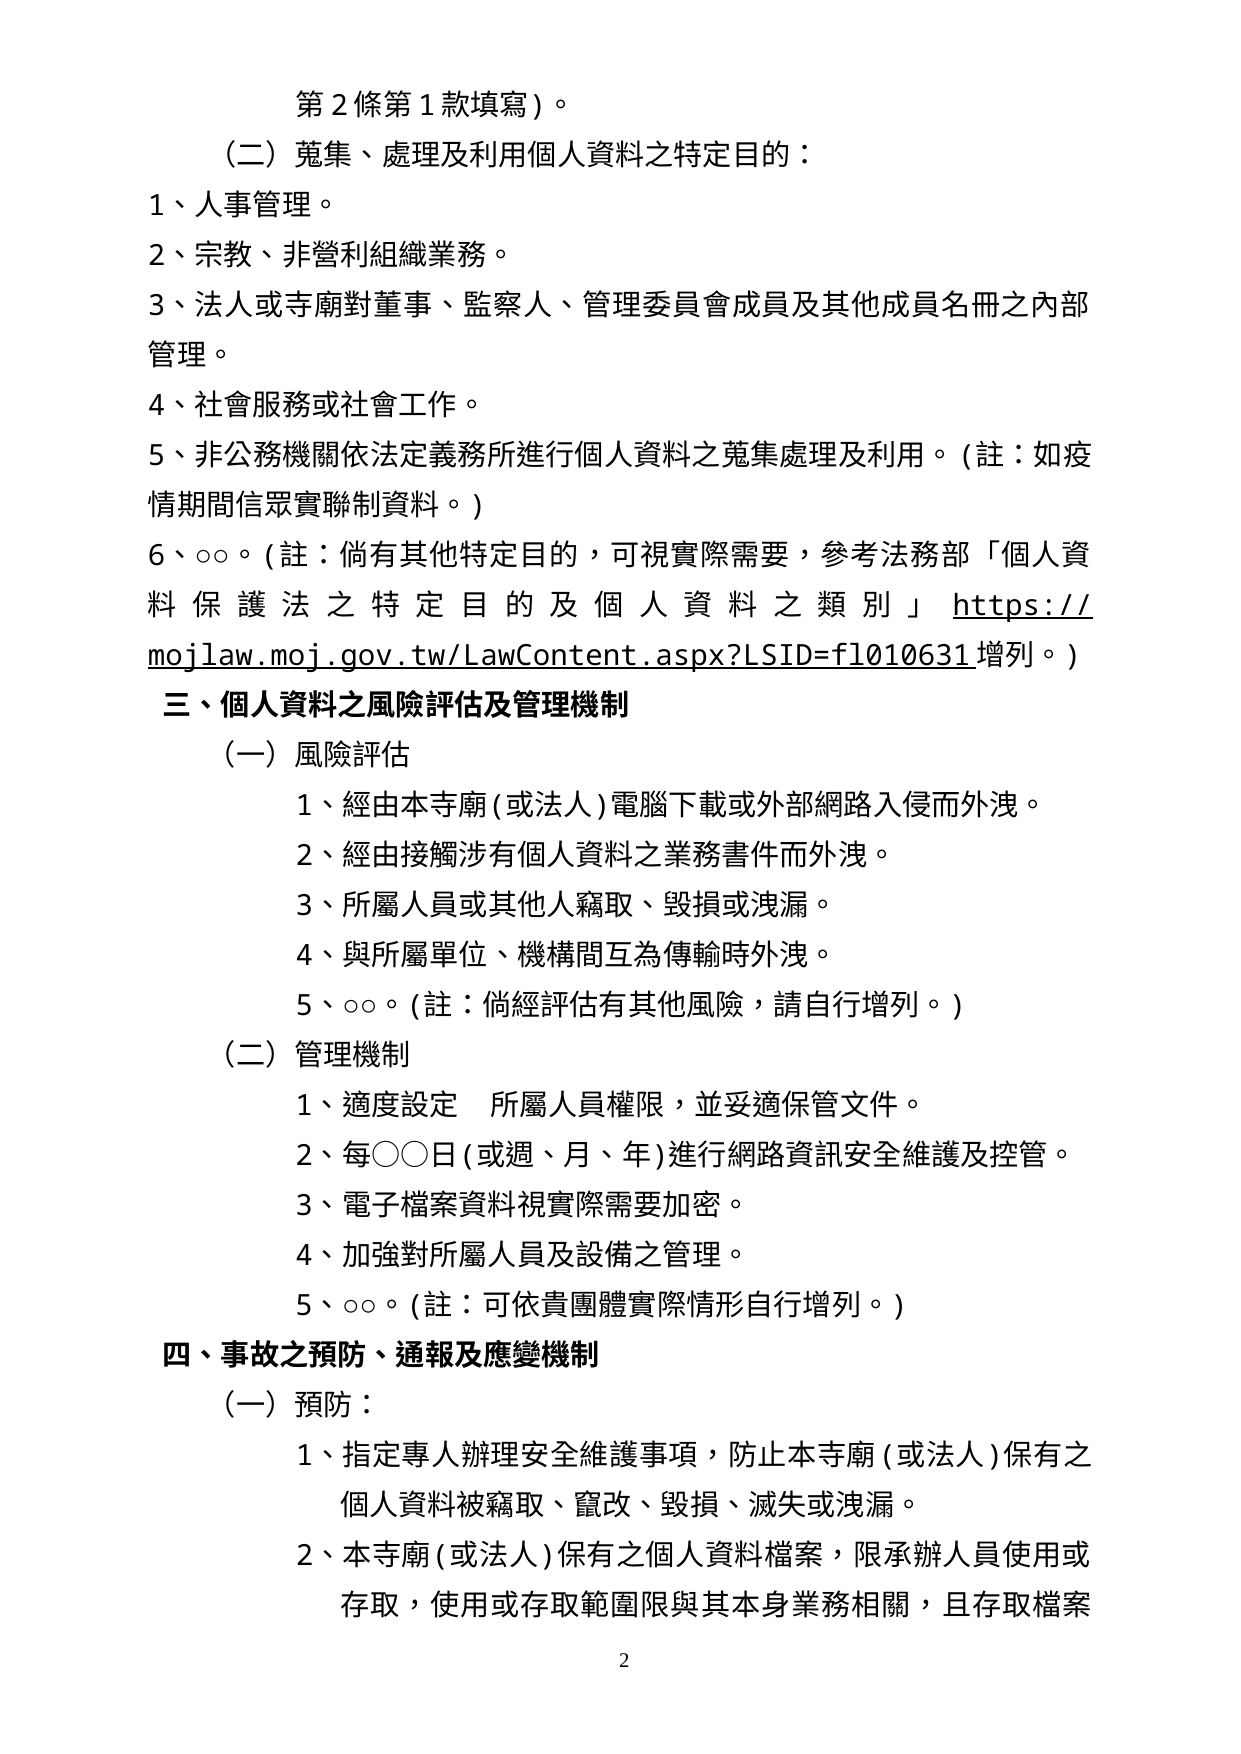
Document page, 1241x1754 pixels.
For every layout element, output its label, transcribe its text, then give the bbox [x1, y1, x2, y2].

text （一）預防： [207, 1375, 1092, 1425]
list 電子檔案資料視實際需要加密。 [295, 1175, 1092, 1225]
list 蒐集、處理及利用個人資料之特定目的： [207, 125, 1092, 175]
list 經由本寺廟(或法人)電腦下載或外部網路入侵而外洩。 [295, 775, 1092, 825]
list ○○。(註：倘經評估有其他風險，請自行增列。) [295, 975, 1092, 1025]
list ○○。(註：可依貴團體實際情形自行增列。) [295, 1275, 1092, 1325]
list 經由接觸涉有個人資料之業務書件而外洩。 [295, 825, 1092, 875]
list 所屬人員或其他人竊取、毁損或洩漏。 [295, 875, 1092, 925]
text 四、事故之預防、通報及應變機制 [148, 1325, 1092, 1375]
text （二）管理機制 [207, 1025, 1092, 1075]
text 三、個人資料之風險評估及管理機制 [148, 675, 1092, 725]
list 適度設定 所屬人員權限，並妥適保管文件。 [295, 1075, 1092, 1125]
list 人事管理。 [148, 175, 1092, 225]
text （一）風險評估 [207, 725, 1092, 775]
list 與所屬單位、機構間互為傳輸時外洩。 [295, 925, 1092, 975]
text 第2條第1款填寫)。 [295, 75, 1092, 125]
list ○○。(註：倘有其他特定目的，可視實際需要，參考法務部「個人資料保護法之特定目的及個人資料之類別」https://mojlaw.moj.gov.tw/LawContent.aspx?LSID=fl010631增列。) [148, 525, 1092, 675]
list 本寺廟(或法人)保有之個人資料檔案，限承辦人員使用或存取，使用或存取範圍限與其本身業務相關，且存取檔案 [296, 1525, 1092, 1625]
list 加強對所屬人員及設備之管理。 [295, 1225, 1092, 1275]
list 每○○日(或週、月、年)進行網路資訊安全維護及控管。 [295, 1125, 1092, 1175]
list 法人或寺廟對董事、監察人、管理委員會成員及其他成員名冊之內部管理。 [148, 275, 1092, 375]
list 社會服務或社會工作。 [148, 375, 1092, 425]
list 指定專人辦理安全維護事項，防止本寺廟(或法人)保有之個人資料被竊取、竄改、毀損、滅失或洩漏。 [296, 1425, 1092, 1525]
list 非公務機關依法定義務所進行個人資料之蒐集處理及利用。(註：如疫情期間信眾實聯制資料。) [148, 425, 1092, 525]
list 宗教、非營利組織業務。 [148, 225, 1092, 275]
